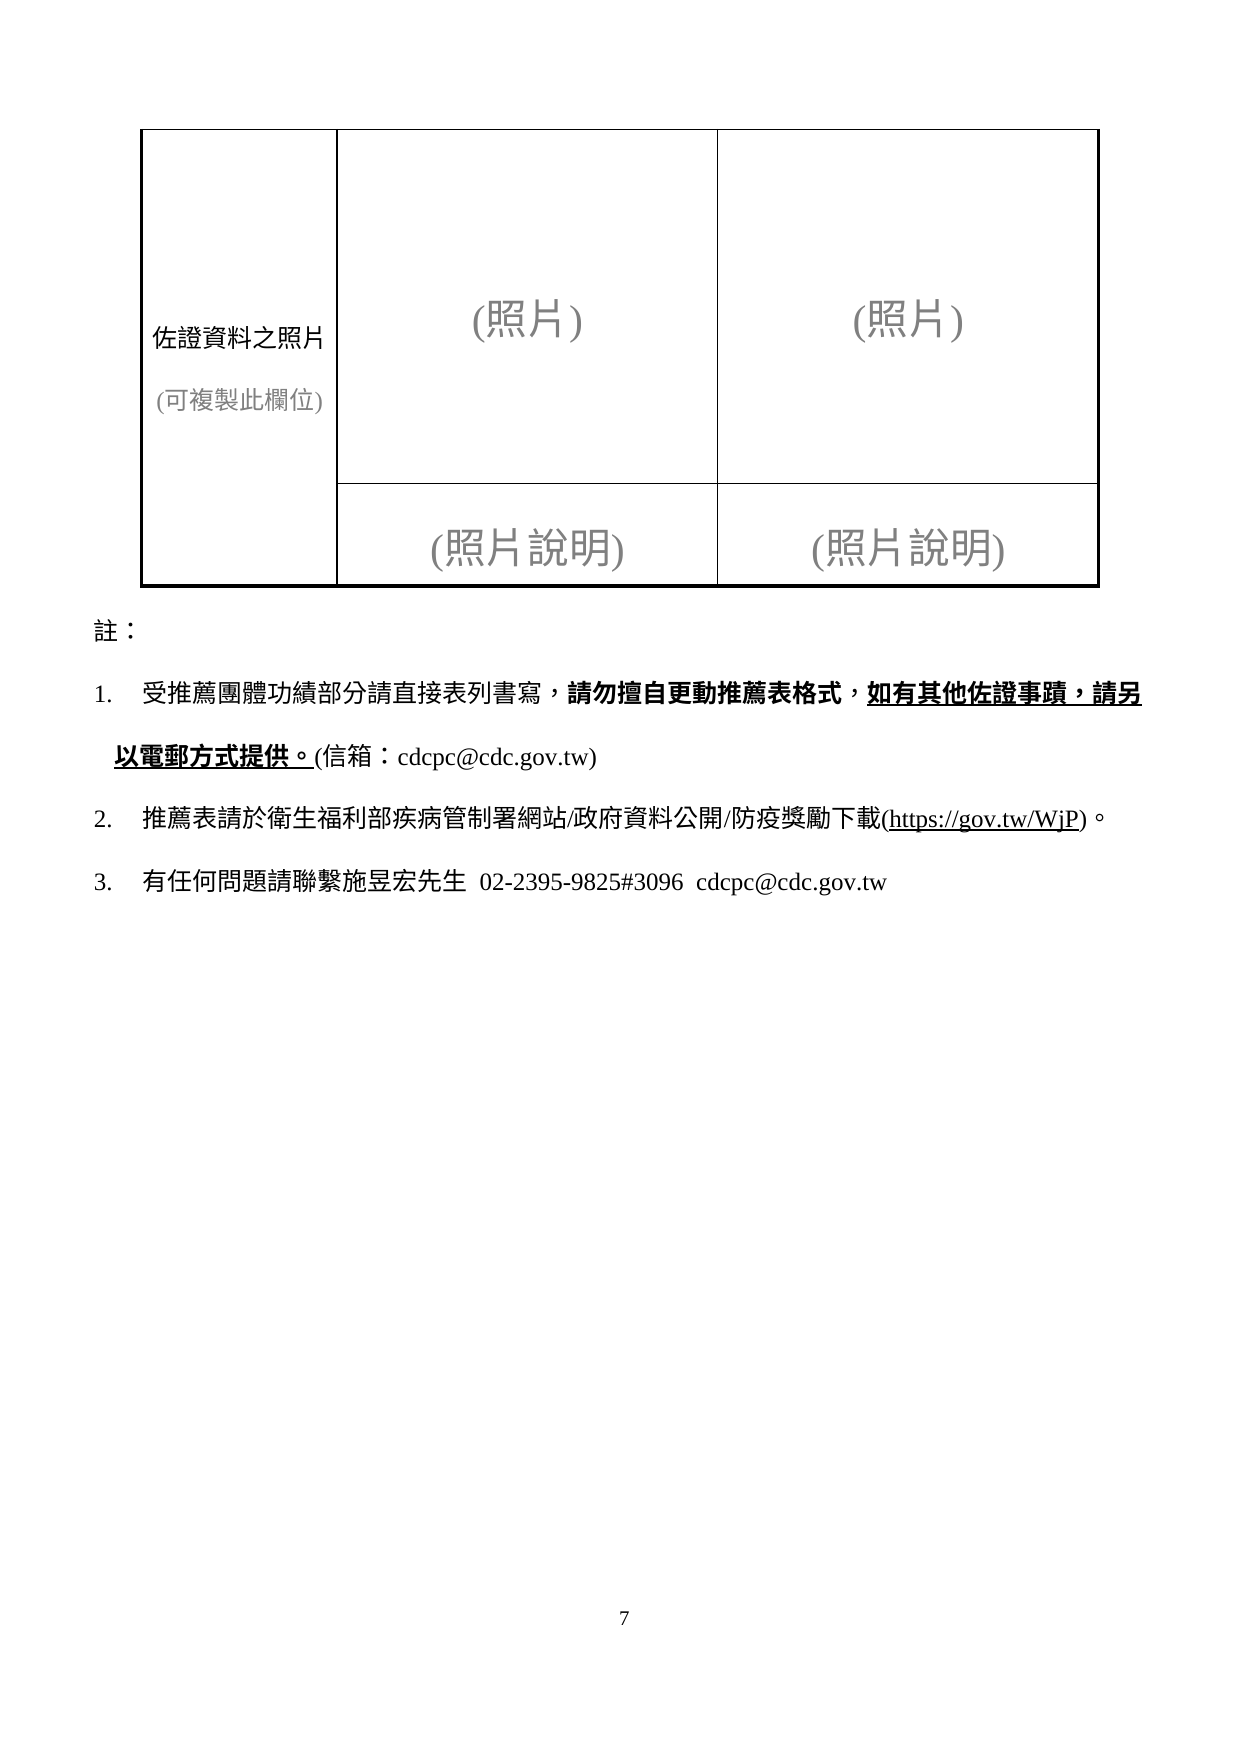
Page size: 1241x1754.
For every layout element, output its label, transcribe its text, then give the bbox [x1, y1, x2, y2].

list 受推薦團體功績部分請直接表列書寫，請勿擅自更動推薦表格式，如有其他佐證事蹟，請另以電郵方式提供。(信箱：cdcpc@cdc.gov.tw) [94, 650, 1146, 775]
list 有任何問題請聯繫施昱宏先生 02-2395-9825#3096 cdcpc@cdc.gov.tw [94, 837, 1175, 900]
table_cell (照片說明) [718, 484, 1097, 584]
list 推薦表請於衛生福利部疾病管制署網站/政府資料公開/防疫獎勵下載(https://gov.tw/WjP)。 [94, 775, 1175, 837]
table_cell 佐證資料之照片 (可複製此欄位) [143, 130, 336, 584]
table_cell (照片) [338, 130, 717, 482]
text 註： [94, 587, 1098, 650]
table_cell (照片) [718, 130, 1097, 482]
table_cell (照片說明) [338, 484, 717, 584]
